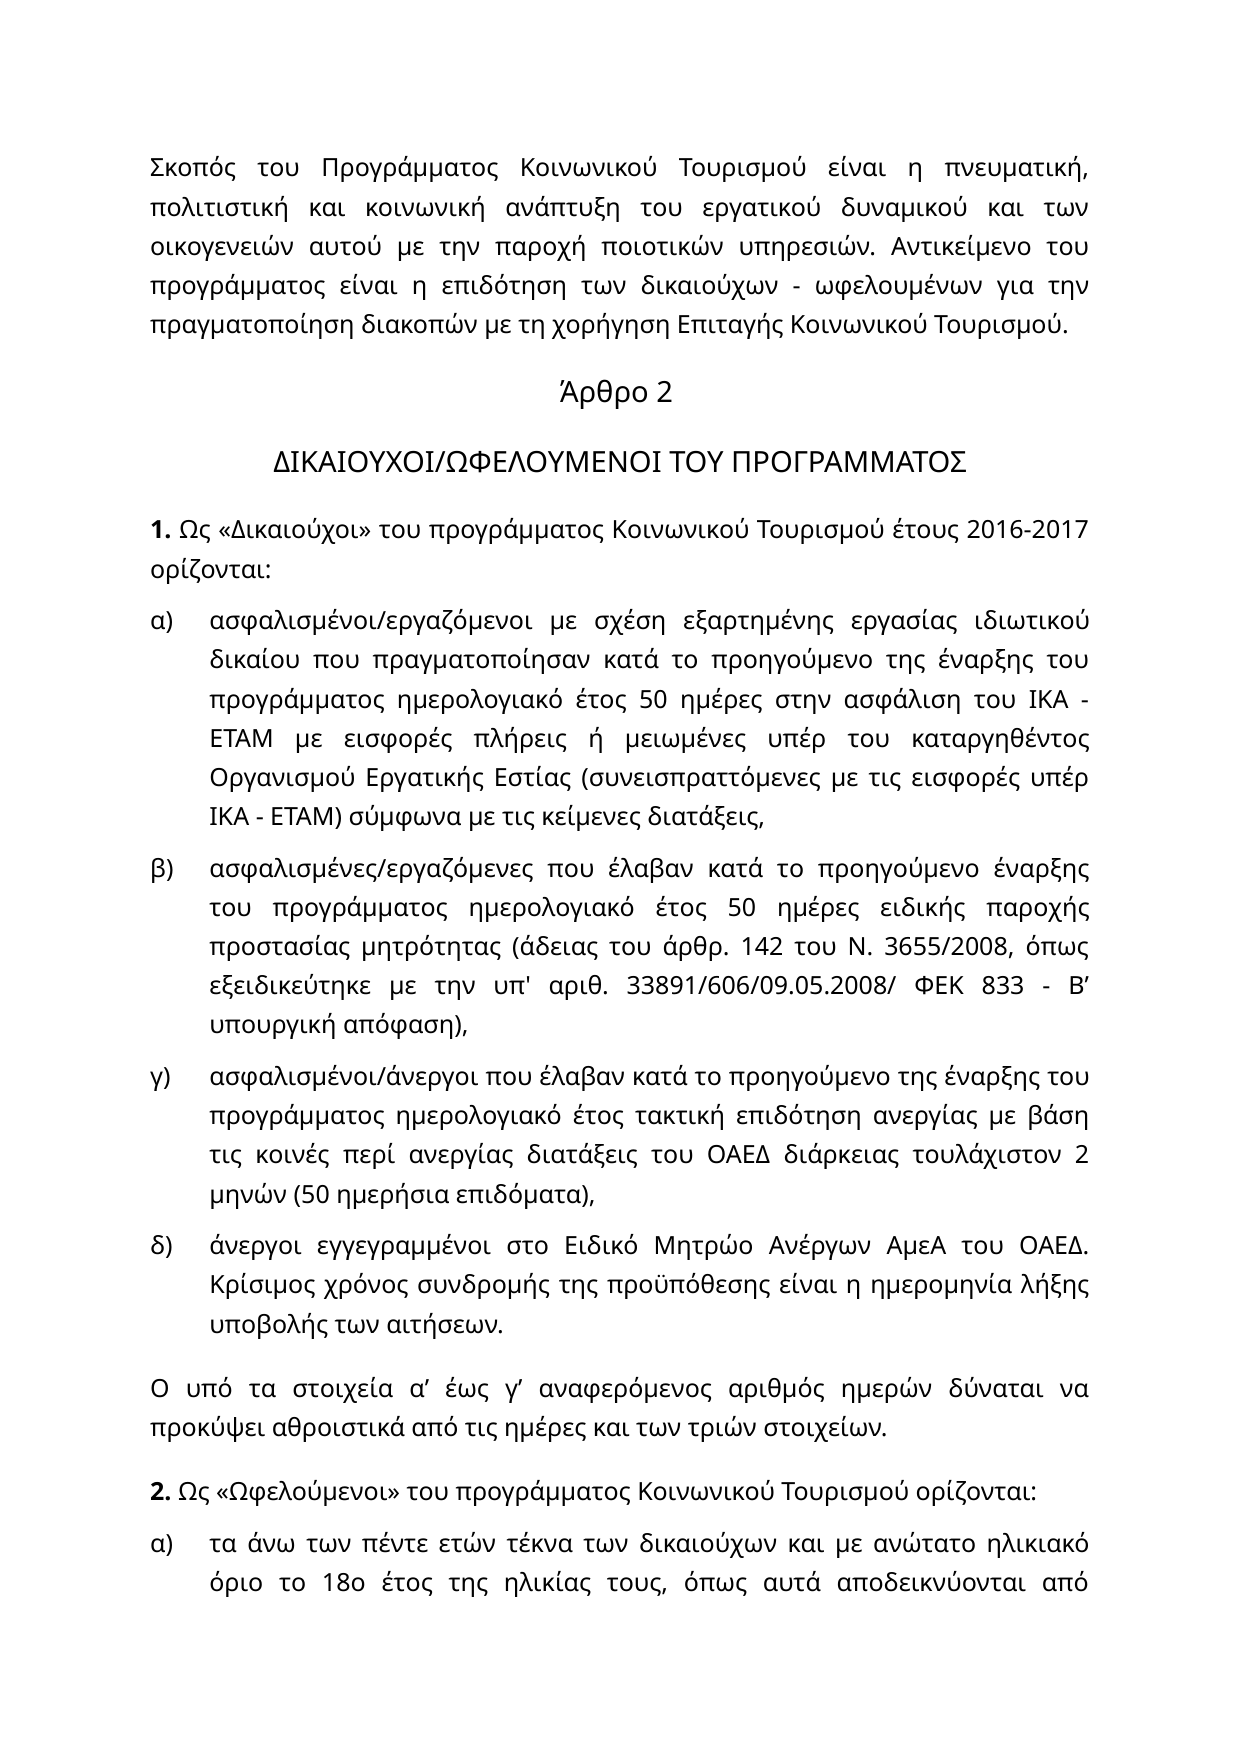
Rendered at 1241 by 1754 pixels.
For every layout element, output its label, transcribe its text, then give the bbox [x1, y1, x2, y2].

text Ο υπό τα στοιχεία α’ έως γ’ αναφερόμενος αριθμός ημερών δύναται να προκύψει αθροιστικά από τις ημέρες και των τριών στοιχείων. [150, 1370, 1090, 1444]
text Σκοπός του Προγράμματος Κοινωνικού Τουρισμού είναι η πνευματική, πολιτιστική και κοινωνική ανάπτυξη του εργατικού δυναμικού και των οικογενειών αυτού με την παροχή ποιοτικών υπηρεσιών. Αντικείμενο του προγράμματος είναι η επιδότηση των δικαιούχων - ωφελουμένων για την πραγματοποίηση διακοπών με τη χορήγηση Επιταγής Κοινωνικού Τουρισμού. [150, 150, 1090, 341]
list α) τα άνω των πέντε ετών τέκνα των δικαιούχων και με ανώτατο ηλικιακό όριο το 18ο έτος της ηλικίας τους, όπως αυτά αποδεικνύονται από [150, 1525, 1090, 1599]
text 2. Ως «Ωφελούμενοι» του προγράμματος Κοινωνικού Τουρισμού ορίζονται: [150, 1474, 1090, 1508]
list γ) ασφαλισμένοι/άνεργοι που έλαβαν κατά το προηγούμενο της έναρξης του προγράμματος ημερολογιακό έτος τακτική επιδότηση ανεργίας με βάση τις κοινές περί ανεργίας διατάξεις του ΟΑΕΔ διάρκειας τουλάχιστον 2 μηνών (50 ημερήσια επιδόματα), [150, 1059, 1090, 1210]
list α) ασφαλισμένοι/εργαζόμενοι με σχέση εξαρτημένης εργασίας ιδιωτικού δικαίου που πραγματοποίησαν κατά το προηγούμενο της έναρξης του προγράμματος ημερολογιακό έτος 50 ημέρες στην ασφάλιση του ΙΚΑ - ΕΤΑΜ με εισφορές πλήρεις ή μειωμένες υπέρ του καταργηθέντος Οργανισμού Εργατικής Εστίας (συνεισπραττόμενες με τις εισφορές υπέρ ΙΚΑ - ΕΤΑΜ) σύμφωνα με τις κείμενες διατάξεις, [150, 603, 1090, 833]
list β) ασφαλισμένες/εργαζόμενες που έλαβαν κατά το προηγούμενο έναρξης του προγράμματος ημερολογιακό έτος 50 ημέρες ειδικής παροχής προστασίας μητρότητας (άδειας του άρθρ. 142 του Ν. 3655/2008, όπως εξειδικεύτηκε με την υπ' αριθ. 33891/606/09.05.2008/ ΦΕΚ 833 - Β’ υπουργική απόφαση), [150, 850, 1090, 1041]
list δ) άνεργοι εγγεγραμμένοι στο Ειδικό Μητρώο Ανέργων ΑμεΑ του ΟΑΕΔ. Κρίσιμος χρόνος συνδρομής της προϋπόθεσης είναι η ημερομηνία λήξης υποβολής των αιτήσεων. [150, 1228, 1090, 1340]
text 1. Ως «Δικαιούχοι» του προγράμματος Κοινωνικού Τουρισμού έτους 2016-2017 ορίζονται: [150, 512, 1090, 585]
subtitle Άρθρο 2 [150, 371, 1090, 411]
subtitle ΔΙΚΑΙΟΥΧΟΙ/ΩΦΕΛΟΥΜΕΝΟΙ ΤΟΥ ΠΡΟΓΡΑΜΜΑΤΟΣ [150, 441, 1090, 481]
